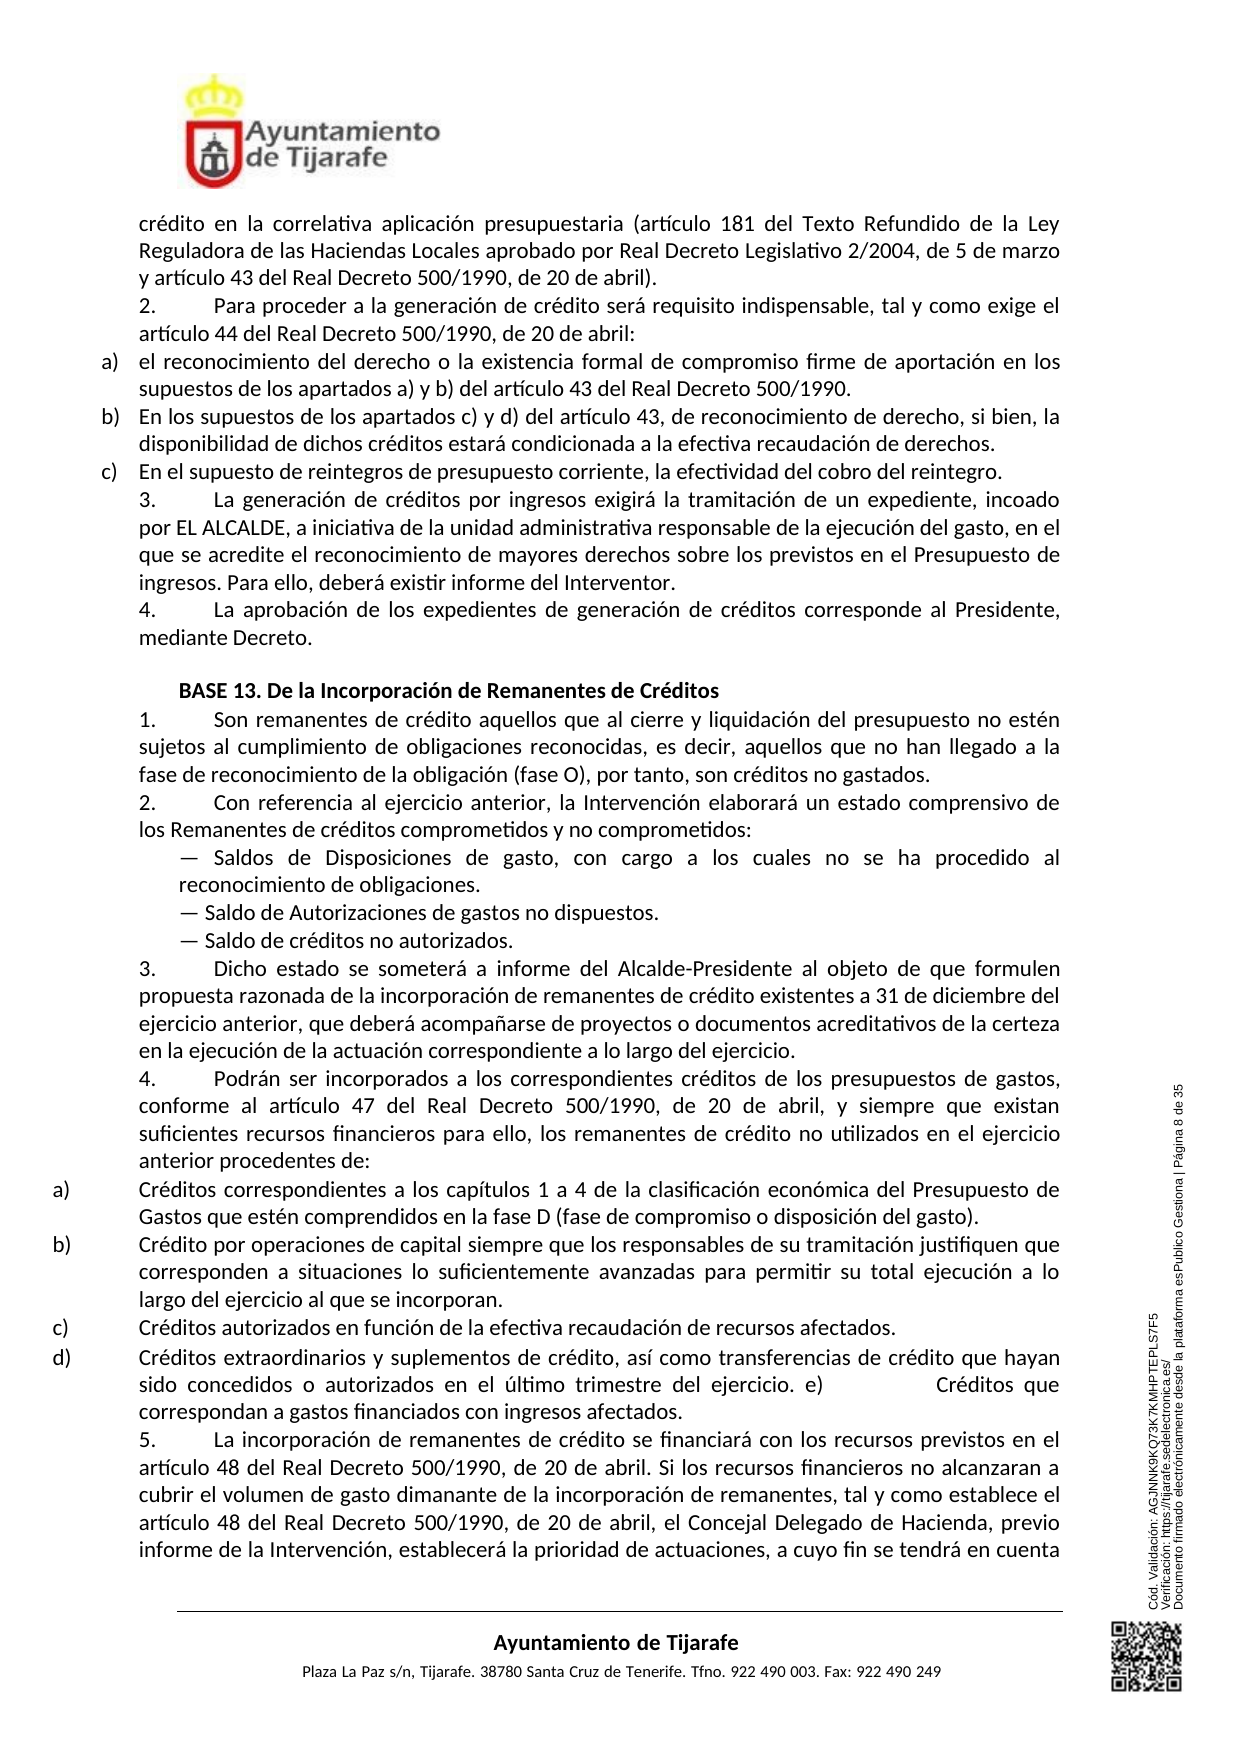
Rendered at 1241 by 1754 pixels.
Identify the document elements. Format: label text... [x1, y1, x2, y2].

list Créditos autorizados en función de la efectiva recaudación de recursos afectados. [52, 1313, 1062, 1341]
text — Saldo de créditos no autorizados. [179, 927, 1062, 954]
text — Saldos de Disposiciones de gasto, con cargo a los cuales no se ha procedido al reconocimiento de obligaciones. [179, 843, 1062, 898]
list Con referencia al ejercicio anterior, la Intervención elaborará un estado comprensivo de los Remanentes de créditos comprometidos y no comprometidos: [139, 788, 1062, 843]
text — Saldo de Autorizaciones de gastos no dispuestos. [179, 899, 1062, 926]
list En el supuesto de reintegros de presupuesto corriente, la efectividad del cobro del reintegro. [101, 458, 1062, 485]
list Créditos correspondientes a los capítulos 1 a 4 de la clasificación económica del Presupuesto de Gastos que estén comprendidos en la fase D (fase de compromiso o disposición del gasto). [52, 1175, 1062, 1230]
list Son remanentes de crédito aquellos que al cierre y liquidación del presupuesto no estén sujetos al cumplimiento de obligaciones reconocidas, es decir, aquellos que no han llegado a la fase de reconocimiento de la obligación (fase O), por tanto, son créditos no gastados. [139, 705, 1062, 788]
subtitle BASE 13. De la Incorporación de Remanentes de Créditos [179, 676, 1064, 704]
list Para proceder a la generación de crédito será requisito indispensable, tal y como exige el artículo 44 del Real Decreto 500/1990, de 20 de abril: [139, 292, 1062, 347]
list crédito en la correlativa aplicación presupuestaria (artículo 181 del Texto Refundido de la Ley Reguladora de las Haciendas Locales aprobado por Real Decreto Legislativo 2/2004, de 5 de marzo y artículo 43 del Real Decreto 500/1990, de 20 de abril). [139, 209, 1062, 292]
list Dicho estado se someterá a informe del Alcalde-Presidente al objeto de que formulen propuesta razonada de la incorporación de remanentes de crédito existentes a 31 de diciembre del ejercicio anterior, que deberá acompañarse de proyectos o documentos acreditativos de la certeza en la ejecución de la actuación correspondiente a lo largo del ejercicio. [139, 954, 1062, 1064]
list Podrán ser incorporados a los correspondientes créditos de los presupuestos de gastos, conforme al artículo 47 del Real Decreto 500/1990, de 20 de abril, y siempre que existan suficientes recursos financieros para ello, los remanentes de crédito no utilizados en el ejercicio anterior procedentes de: [139, 1065, 1062, 1175]
list el reconocimiento del derecho o la existencia formal de compromiso firme de aportación en los supuestos de los apartados a) y b) del artículo 43 del Real Decreto 500/1990. [101, 347, 1062, 402]
list La incorporación de remanentes de crédito se financiará con los recursos previstos en el artículo 48 del Real Decreto 500/1990, de 20 de abril. Si los recursos financieros no alcanzaran a cubrir el volumen de gasto dimanante de la incorporación de remanentes, tal y como establece el artículo 48 del Real Decreto 500/1990, de 20 de abril, el Concejal Delegado de Hacienda, previo informe de la Intervención, establecerá la prioridad de actuaciones, a cuyo fin se tendrá en cuenta [139, 1426, 1062, 1563]
list La generación de créditos por ingresos exigirá la tramitación de un expediente, incoado por EL ALCALDE, a iniciativa de la unidad administrativa responsable de la ejecución del gasto, en el que se acredite el reconocimiento de mayores derechos sobre los previstos en el Presupuesto de ingresos. Para ello, deberá existir informe del Interventor. [139, 486, 1062, 596]
list En los supuestos de los apartados c) y d) del artículo 43, de reconocimiento de derecho, si bien, la disponibilidad de dichos créditos estará condicionada a la efectiva recaudación de derechos. [101, 403, 1062, 457]
list Créditos extraordinarios y suplementos de crédito, así como transferencias de crédito que hayan sido concedidos o autorizados en el último trimestre del ejercicio. e) Créditos que correspondan a gastos financiados con ingresos afectados. [52, 1343, 1062, 1426]
list La aprobación de los expedientes de generación de créditos corresponde al Presidente, mediante Decreto. [139, 596, 1062, 651]
list Crédito por operaciones de capital siempre que los responsables de su tramitación justifiquen que corresponden a situaciones lo suficientemente avanzadas para permitir su total ejecución a lo largo del ejercicio al que se incorporan. [52, 1230, 1062, 1313]
